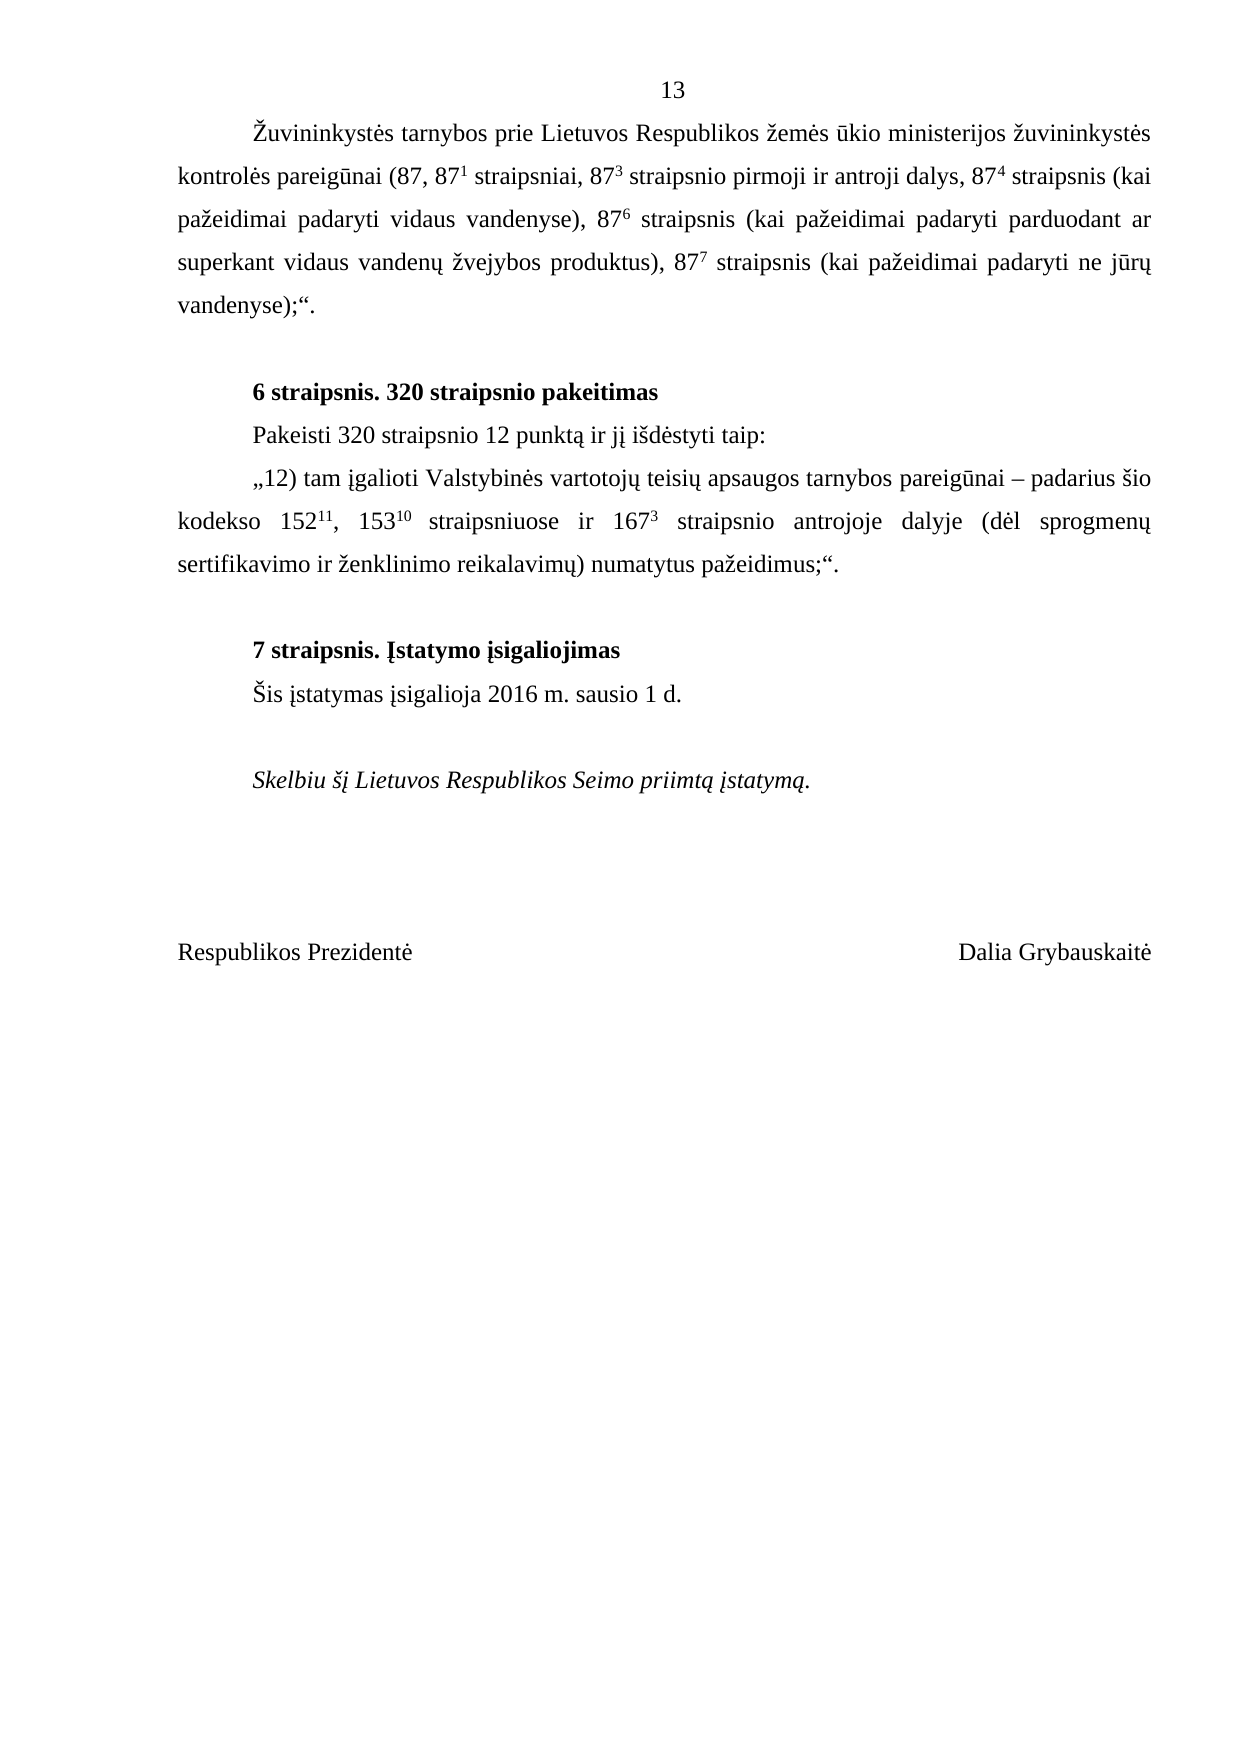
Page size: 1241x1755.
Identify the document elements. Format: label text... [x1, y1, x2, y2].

text 6 straipsnis. 320 straipsnio pakeitimas [177, 377, 1152, 406]
text Pakeisti 320 straipsnio 12 punktą ir jį išdėstyti taip: [177, 420, 1152, 449]
text 7 straipsnis. Įstatymo įsigaliojimas [177, 636, 1152, 664]
text „12) tam įgalioti Valstybinės vartotojų teisių apsaugos tarnybos pareigūnai – padarius šio kodekso 15211, 15310 straipsniuose ir 1673 straipsnio antrojoje dalyje (dėl sprogmenų sertifikavimo ir ženklinimo reikalavimų) numatytus pažeidimus;“. [177, 463, 1152, 578]
text Žuvininkystės tarnybos prie Lietuvos Respublikos žemės ūkio ministerijos žuvininkystės kontrolės pareigūnai (87, 871 straipsniai, 873 straipsnio pirmoji ir antroji dalys, 874 straipsnis (kai pažeidimai padaryti vidaus vandenyse), 876 straipsnis (kai pažeidimai padaryti parduodant ar superkant vidaus vandenų žvejybos produktus), 877 straipsnis (kai pažeidimai padaryti ne jūrų vandenyse);“. [177, 118, 1152, 319]
text Respublikos Prezidentė Dalia Grybauskaitė [177, 937, 1152, 966]
text Šis įstatymas įsigalioja 2016 m. sausio 1 d. [177, 679, 1152, 707]
text Skelbiu šį Lietuvos Respublikos Seimo priimtą įstatymą. [177, 765, 1152, 794]
